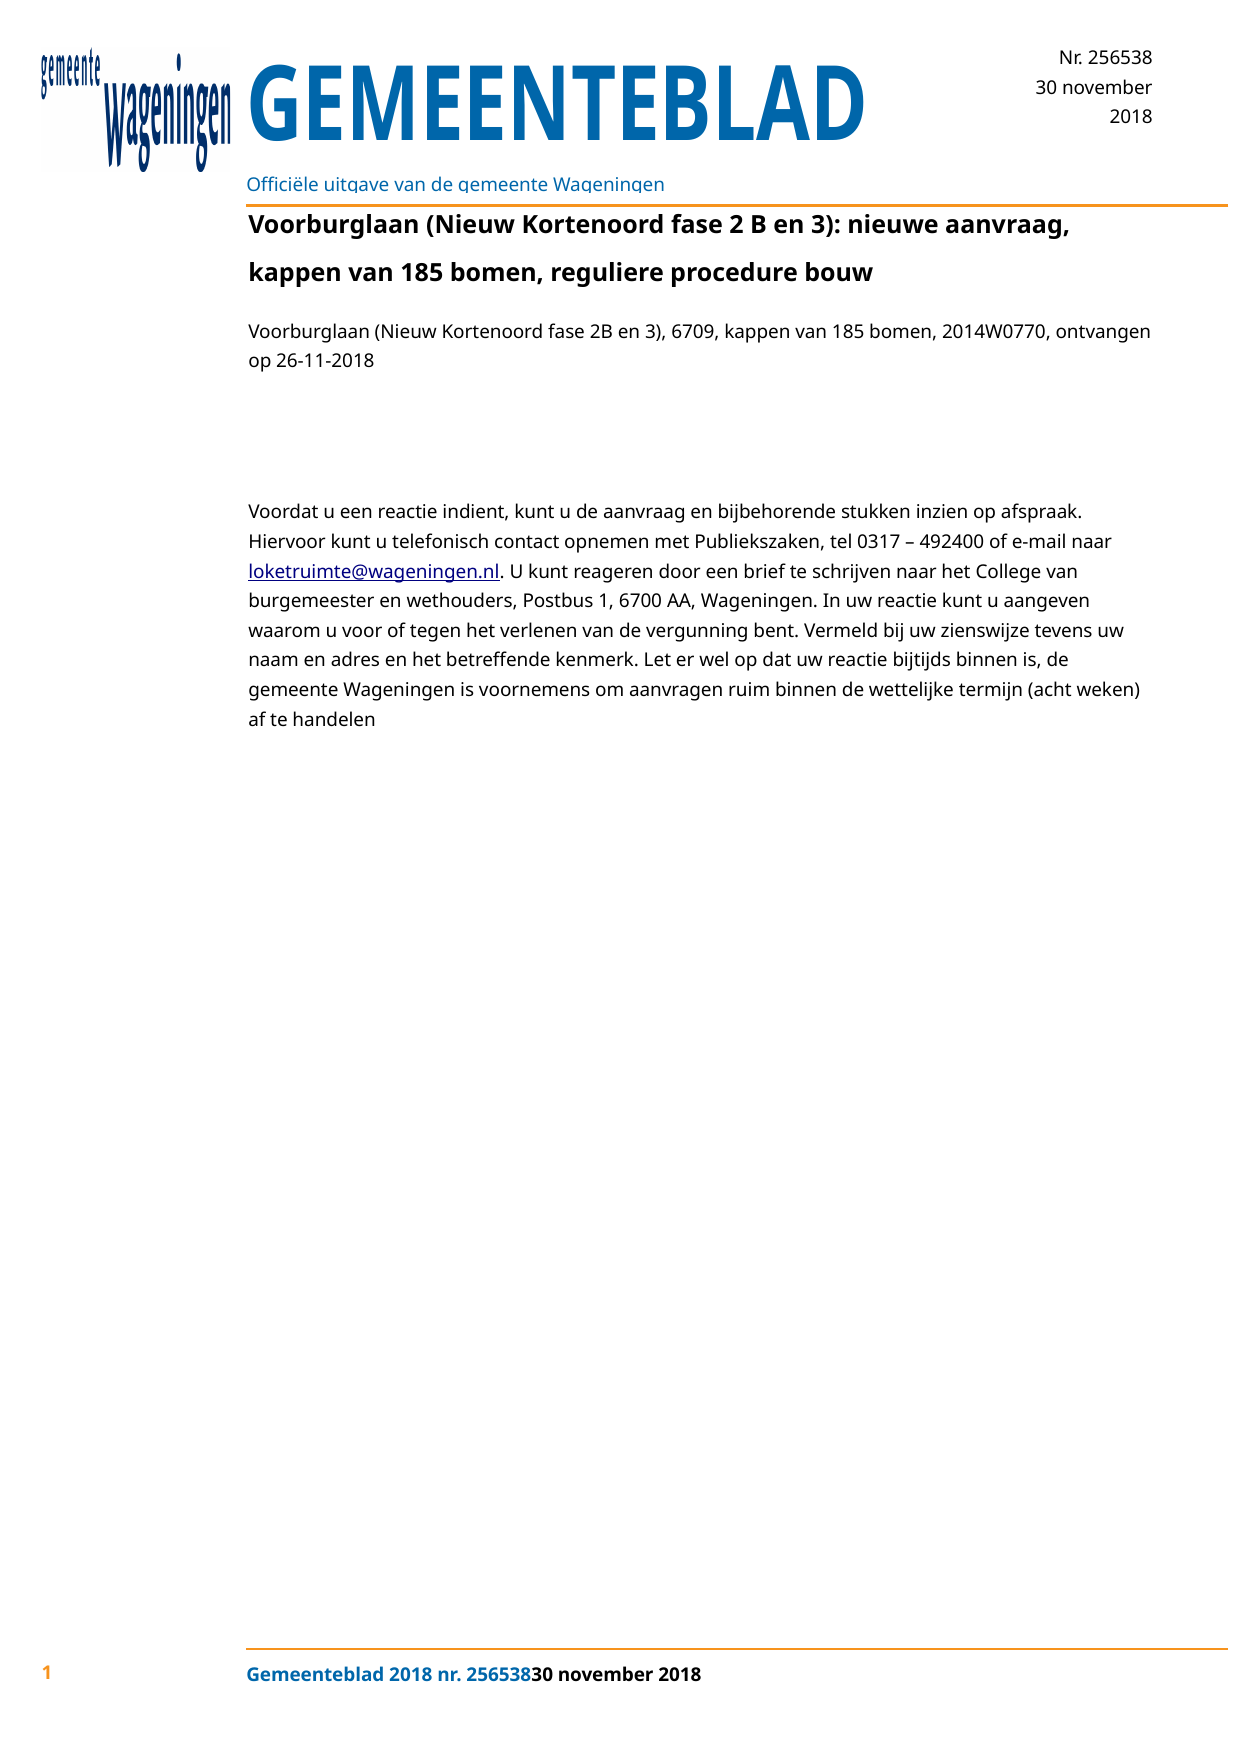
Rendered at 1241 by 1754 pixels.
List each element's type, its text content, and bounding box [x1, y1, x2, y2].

text Voordat u een reactie indient, kunt u de aanvraag en bijbehorende stukken inzien op afspraak. Hiervoor kunt u telefonisch contact opnemen met Publiekszaken, tel 0317 – 492400 of e-mail naar loketruimte@wageningen.nl. U kunt reageren door een brief te schrijven naar het College van burgemeester en wethouders, Postbus 1, 6700 AA, Wageningen. In uw reactie kunt u aangeven waarom u voor of tegen het verlenen van de vergunning bent. Vermeld bij uw zienswijze tevens uw naam en adres en het betreffende kenmerk. Let er wel op dat uw reactie bijtijds binnen is, de gemeente Wageningen is voornemens om aanvragen ruim binnen de wettelijke termijn (acht weken) af te handelen [248, 499, 1152, 732]
text Voorburglaan (Nieuw Kortenoord fase 2B en 3), 6709, kappen van 185 bomen, 2014W0770, ontvangen op 26-11-2018 [248, 318, 1152, 373]
text Voorburglaan (Nieuw Kortenoord fase 2 B en 3): nieuwe aanvraag, kappen van 185 bomen, reguliere procedure bouw [248, 207, 1152, 288]
picture [41, 47, 231, 172]
